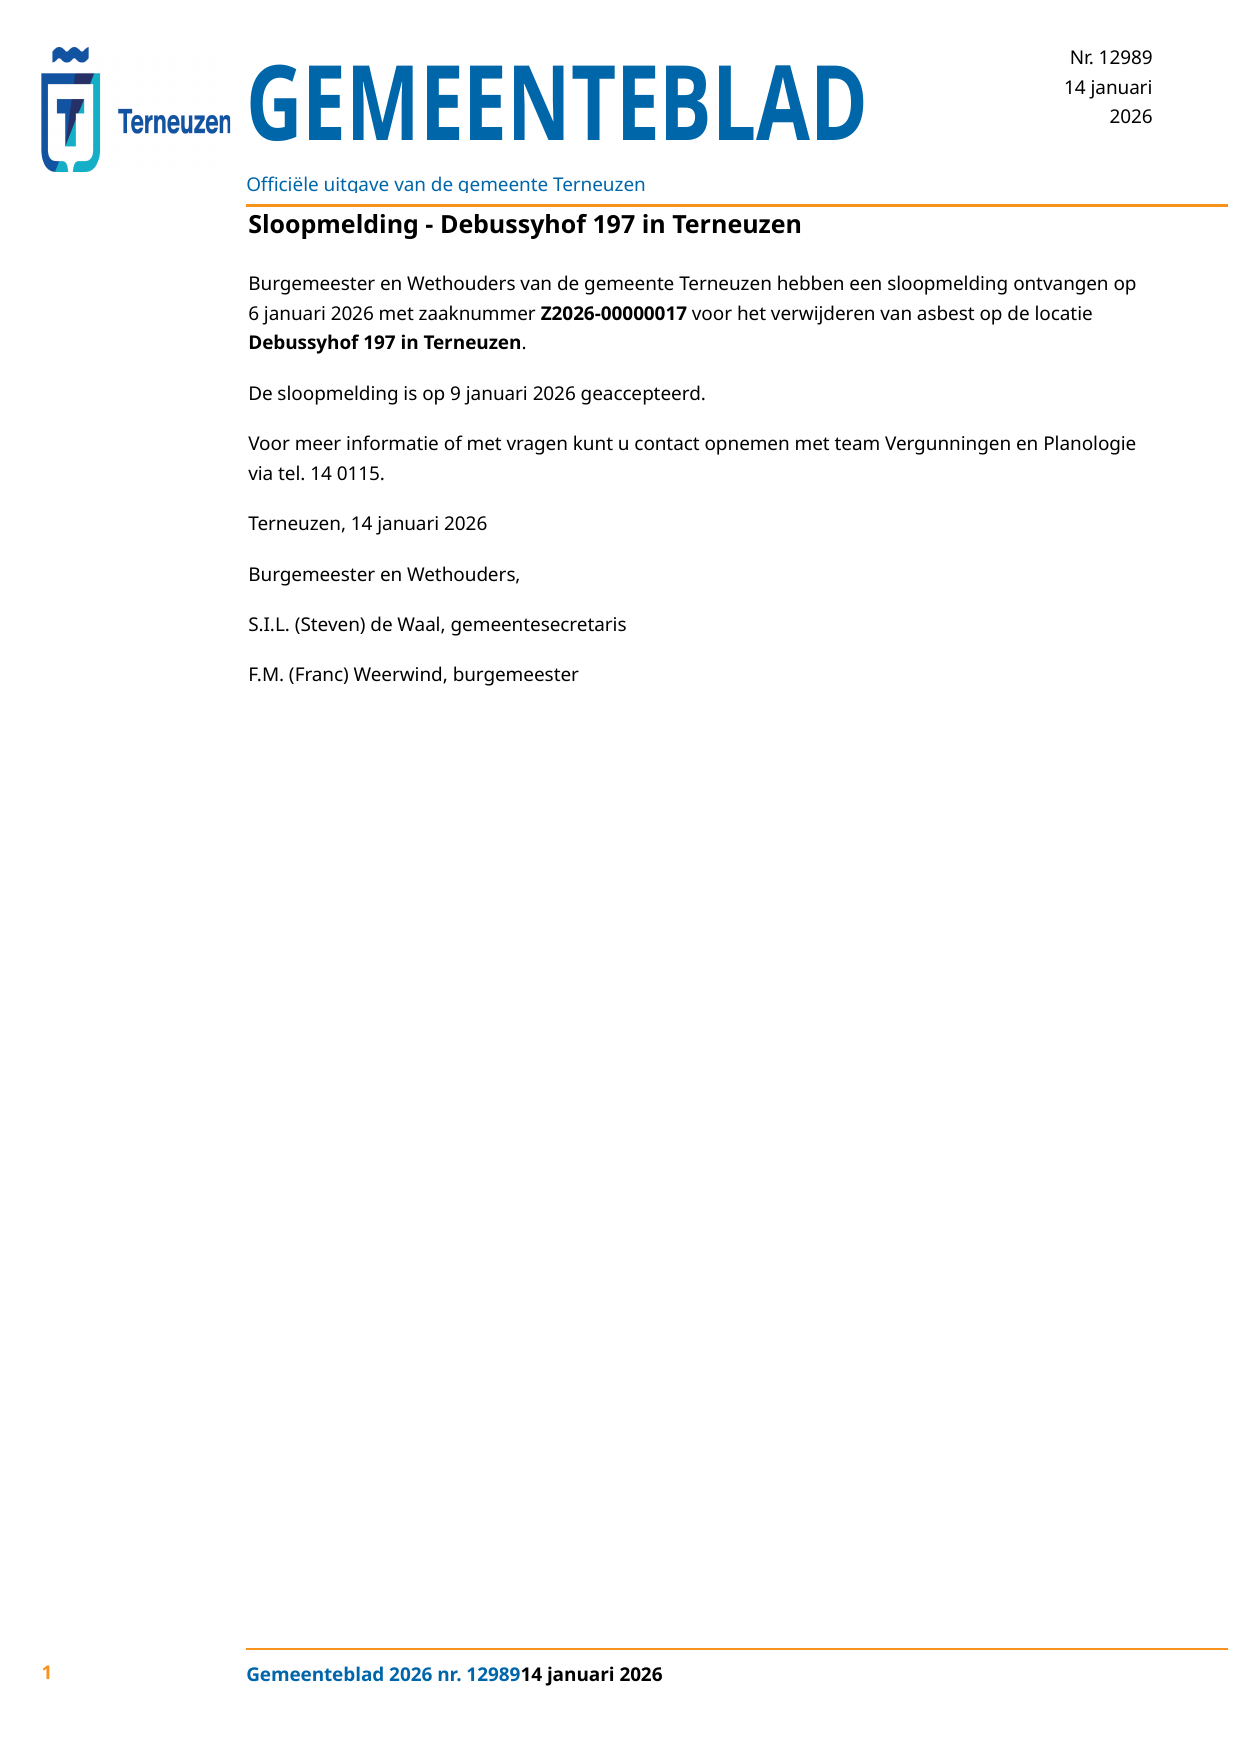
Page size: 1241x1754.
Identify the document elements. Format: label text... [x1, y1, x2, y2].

text Burgemeester en Wethouders van de gemeente Terneuzen hebben een sloopmelding ontvangen op 6 januari 2026 met zaaknummer Z2026-00000017 voor het verwijderen van asbest op de locatie Debussyhof 197 in Terneuzen. [248, 270, 1152, 355]
text Voor meer informatie of met vragen kunt u contact opnemen met team Vergunningen en Planologie via tel. 14 0115. [248, 430, 1152, 486]
text Sloopmelding - Debussyhof 197 in Terneuzen [248, 207, 1152, 241]
text De sloopmelding is op 9 januari 2026 geaccepteerd. [248, 380, 1152, 406]
text S.I.L. (Steven) de Waal, gemeentesecretaris [248, 611, 1152, 637]
text Burgemeester en Wethouders, [248, 561, 1152, 586]
picture [41, 47, 231, 172]
text F.M. (Franc) Weerwind, burgemeester [248, 662, 1152, 687]
text Terneuzen, 14 januari 2026 [248, 510, 1152, 536]
